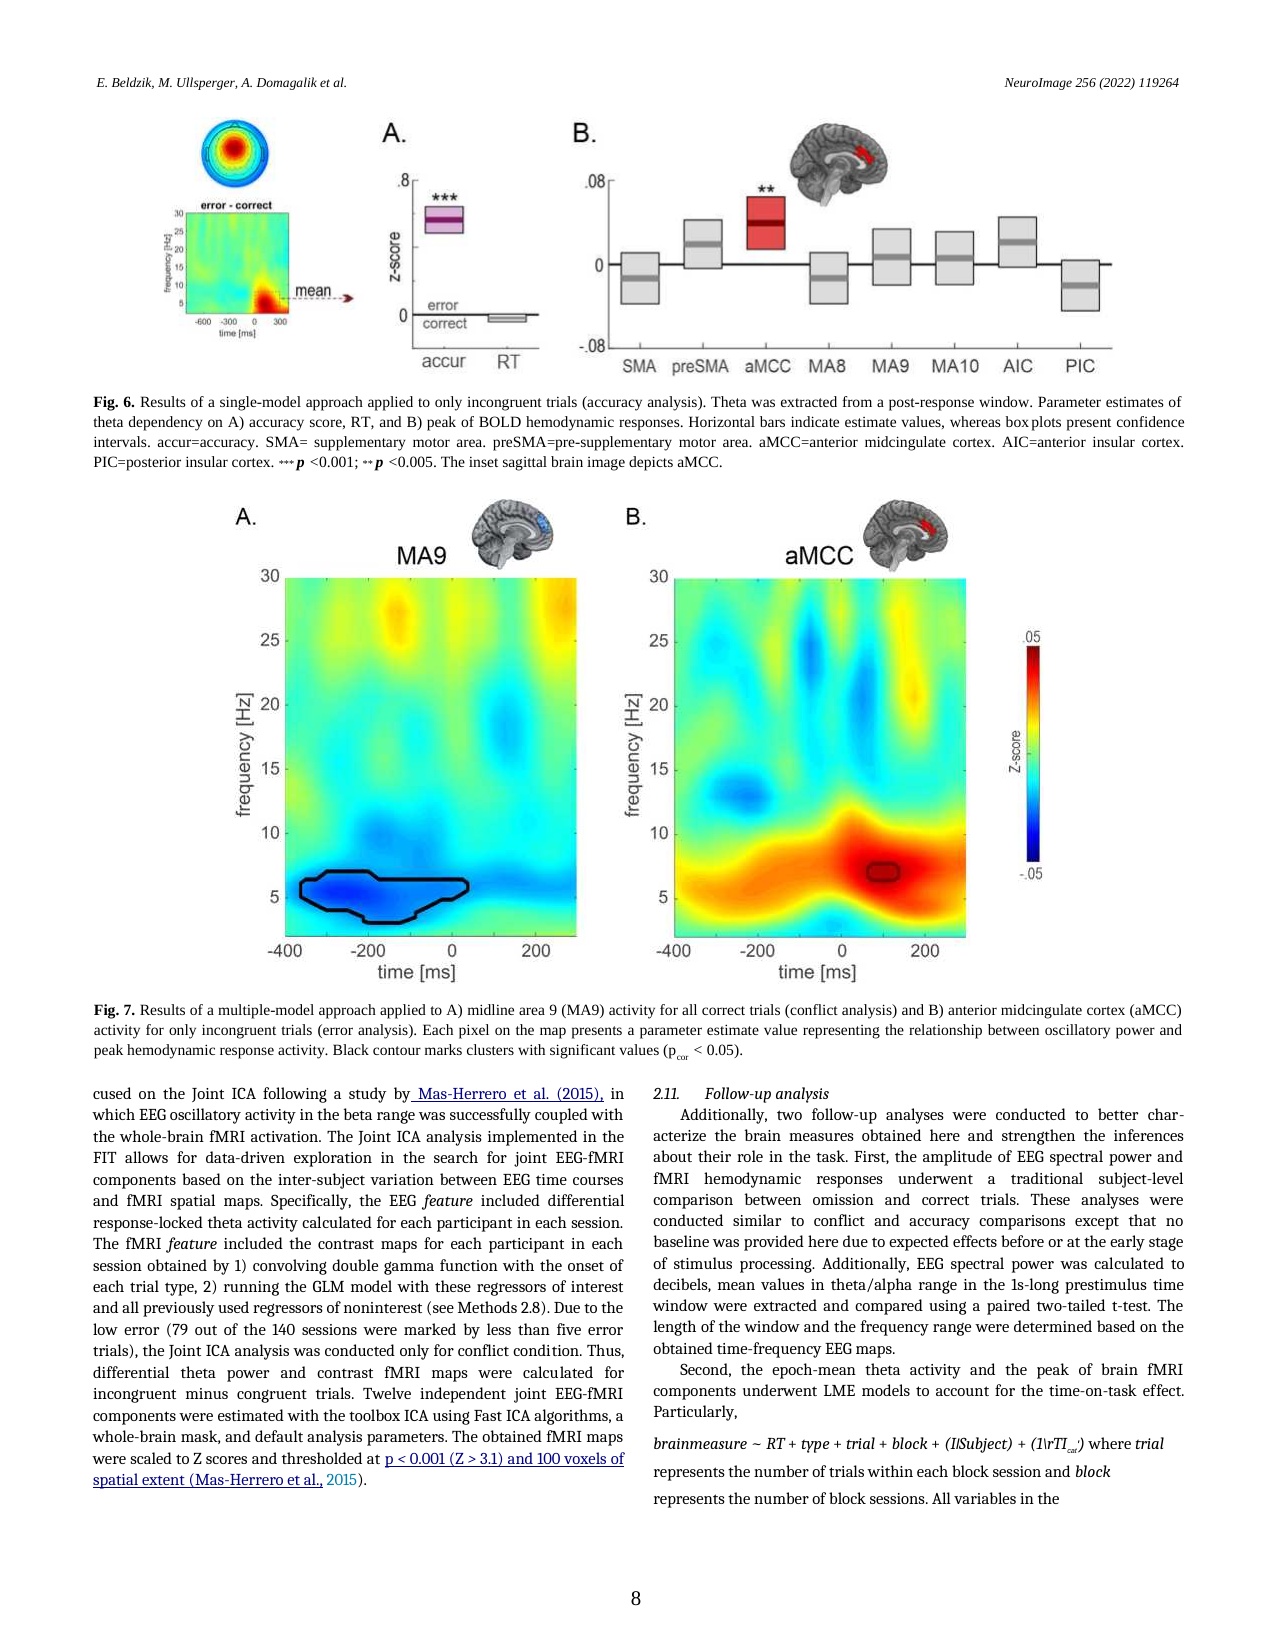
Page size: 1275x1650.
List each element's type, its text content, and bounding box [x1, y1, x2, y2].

picture [163, 117, 1114, 377]
text Fig. 7. Results of a multiple-model approach applied to A) midline area 9 (MA9) activity for all correct trials (conflict analysis) and B) anterior midcingulate cortex (aMCC) activity for only incongruent trials (error analysis). Each pixel on the map presents a parameter estimate value representing the relationship between oscillatory power and peak hemodynamic response activity. Black contour marks clusters with significant values (pcor < 0.05). [94, 1001, 1184, 1062]
text cused on the Joint ICA following a study by Mas-Herrero et al. (2015), in which EEG oscillatory activity in the beta range was successfully coupled with the whole-brain fMRI activation. The Joint ICA analy­sis implemented in the FIT allows for data-driven exploration in the search for joint EEG-fMRI components based on the inter-subject vari­ation between EEG time courses and fMRI spatial maps. Specifically, the EEG feature included differential response-locked theta activity cal­culated for each participant in each session. The fMRI feature included the contrast maps for each participant in each session obtained by 1) convolving double gamma function with the onset of each trial type, 2) running the GLM model with these regressors of interest and all previ­ously used regressors of noninterest (see Methods 2.8). Due to the low error (79 out of the 140 sessions were marked by less than five error trials), the Joint ICA analysis was conducted only for conflict condi­tion. Thus, differential theta power and contrast fMRI maps were calcu­lated for incongruent minus congruent trials. Twelve independent joint EEG-fMRI components were estimated with the toolbox ICA using Fast ICA algorithms, a whole-brain mask, and default analysis parameters. The obtained fMRI maps were scaled to Z scores and thresholded at p < 0.001 (Z > 3.1) and 100 voxels of spatial extent (Mas-Herrero et al., 2015). [93, 1015, 624, 1490]
subtitle 2.11. Follow-up analysis [653, 1062, 1184, 1103]
text Additionally, two follow-up analyses were conducted to better char­acterize the brain measures obtained here and strengthen the inferences about their role in the task. First, the amplitude of EEG spectral power and fMRI hemodynamic responses underwent a traditional subject-level comparison between omission and correct trials. These analyses were conducted similar to conflict and accuracy comparisons except that no baseline was provided here due to expected effects before or at the early stage of stimulus processing. Additionally, EEG spectral power was cal­culated to decibels, mean values in theta/alpha range in the 1s-long prestimulus time window were extracted and compared using a paired two-tailed t-test. The length of the window and the frequency range were determined based on the obtained time-frequency EEG maps. [653, 1105, 1184, 1358]
text Second, the epoch-mean theta activity and the peak of brain fMRI components underwent LME models to account for the time-on-task ef­fect. Particularly, [653, 1360, 1184, 1422]
text brainmeasure ~ RT + type + trial + block + (IlSubject) + (1\rTIcat') where trial represents the number of trials within each block session and block represents the number of block sessions. All variables in the [653, 1434, 1184, 1508]
subtitle [653, 916, 1184, 1001]
text Fig. 6. Results of a single-model approach applied to only incongruent trials (accuracy analysis). Theta was extracted from a post-response window. Parameter estimates of theta dependency on A) accuracy score, RT, and B) peak of BOLD hemodynamic responses. Horizontal bars indicate estimate values, whereas box­plots present confidence intervals. accur=accuracy. SMA= supplementary motor area. preSMA=pre-supplementary motor area. aMCC=anterior midcingulate cortex. AIC=anterior insular cortex. PIC=posterior insular cortex. *** p <0.001; ** p <0.005. The inset sagittal brain image depicts aMCC. [93, 393, 1184, 471]
text cused on the Joint ICA following a study by Mas-Herrero et al. (2015), in which EEG oscillatory activity in the beta range was successfully coupled with the whole-brain fMRI activation. The Joint ICA analy­sis implemented in the FIT allows for data-driven exploration in the search for joint EEG-fMRI components based on the inter-subject vari­ation between EEG time courses and fMRI spatial maps. Specifically, the EEG feature included differential response-locked theta activity cal­culated for each participant in each session. The fMRI feature included the contrast maps for each participant in each session obtained by 1) convolving double gamma function with the onset of each trial type, 2) running the GLM model with these regressors of interest and all previ­ously used regressors of noninterest (see Methods 2.8). Due to the low error (79 out of the 140 sessions were marked by less than five error trials), the Joint ICA analysis was conducted only for conflict condi­tion. Thus, differential theta power and contrast fMRI maps were calcu­lated for incongruent minus congruent trials. Twelve independent joint EEG-fMRI components were estimated with the toolbox ICA using Fast ICA algorithms, a whole-brain mask, and default analysis parameters. The obtained fMRI maps were scaled to Z scores and thresholded at p < 0.001 (Z > 3.1) and 100 voxels of spatial extent (Mas-Herrero et al., 2015). [93, 916, 624, 1014]
picture [234, 498, 1044, 984]
